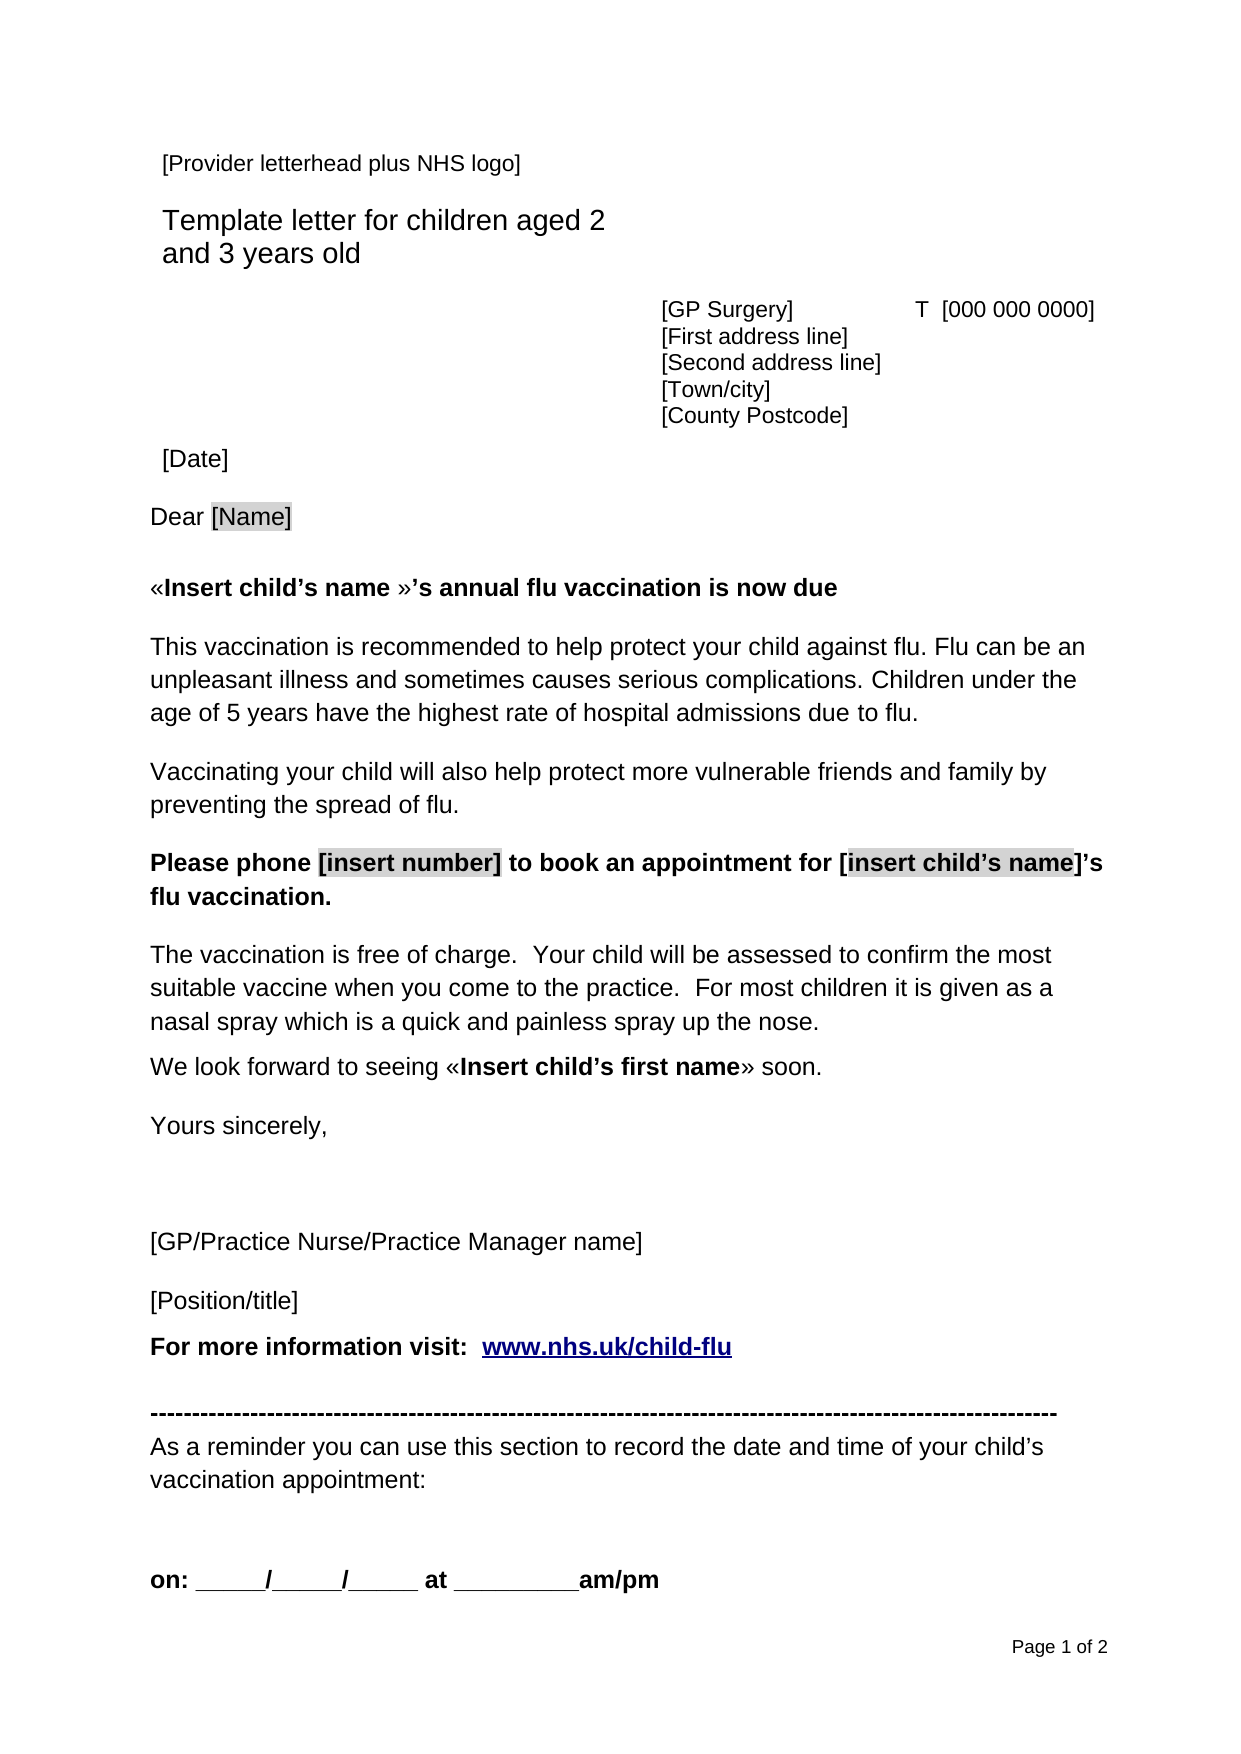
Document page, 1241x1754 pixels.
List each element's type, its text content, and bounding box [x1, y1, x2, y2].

table_header [Provider letterhead plus NHS logo] Template letter for children aged 2 and 3 years old [156, 150, 655, 428]
text [GP/Practice Nurse/Practice Manager name] [150, 1224, 1107, 1257]
text Dear [Name] [150, 499, 1107, 532]
text «Insert child’s name »’s annual flu vaccination is now due [150, 570, 1107, 603]
text We look forward to seeing «Insert child’s first name» soon. [150, 1049, 1107, 1082]
text The vaccination is free of charge. Your child will be assessed to confirm the most suitable vaccine when you come to the practice. For most children it is given as a nasal spray which is a quick and painless spray up the nose. [150, 937, 1107, 1037]
text on: _____/_____/_____ at _________am/pm [150, 1562, 1107, 1595]
table_cell [Date] [156, 428, 655, 487]
table_cell [655, 428, 1189, 487]
table_cell [GP Surgery] [First address line] [Second address line] [Town/city] [County Postcode] [655, 296, 909, 428]
text ------------------------------------------------------------------------------------------------------------- [150, 1395, 1107, 1428]
text [Position/title] [150, 1282, 1107, 1316]
text This vaccination is recommended to help protect your child against flu. Flu can be an unpleasant illness and sometimes causes serious complications. Children under the age of 5 years have the highest rate of hospital admissions due to flu. [150, 628, 1107, 728]
text As a reminder you can use this section to record the date and time of your child’s vaccination appointment: [150, 1428, 1107, 1495]
table_cell T [000 000 0000] [909, 296, 1189, 428]
text For more information visit: www.nhs.uk/child-flu [150, 1328, 1107, 1362]
text Yours sincerely, [150, 1107, 1107, 1141]
table_header [655, 150, 1189, 296]
text Please phone [insert number] to book an appointment for [insert child’s name]’s flu vaccination. [150, 845, 1107, 912]
text Vaccinating your child will also help protect more vulnerable friends and family by preventing the spread of flu. [150, 753, 1107, 820]
